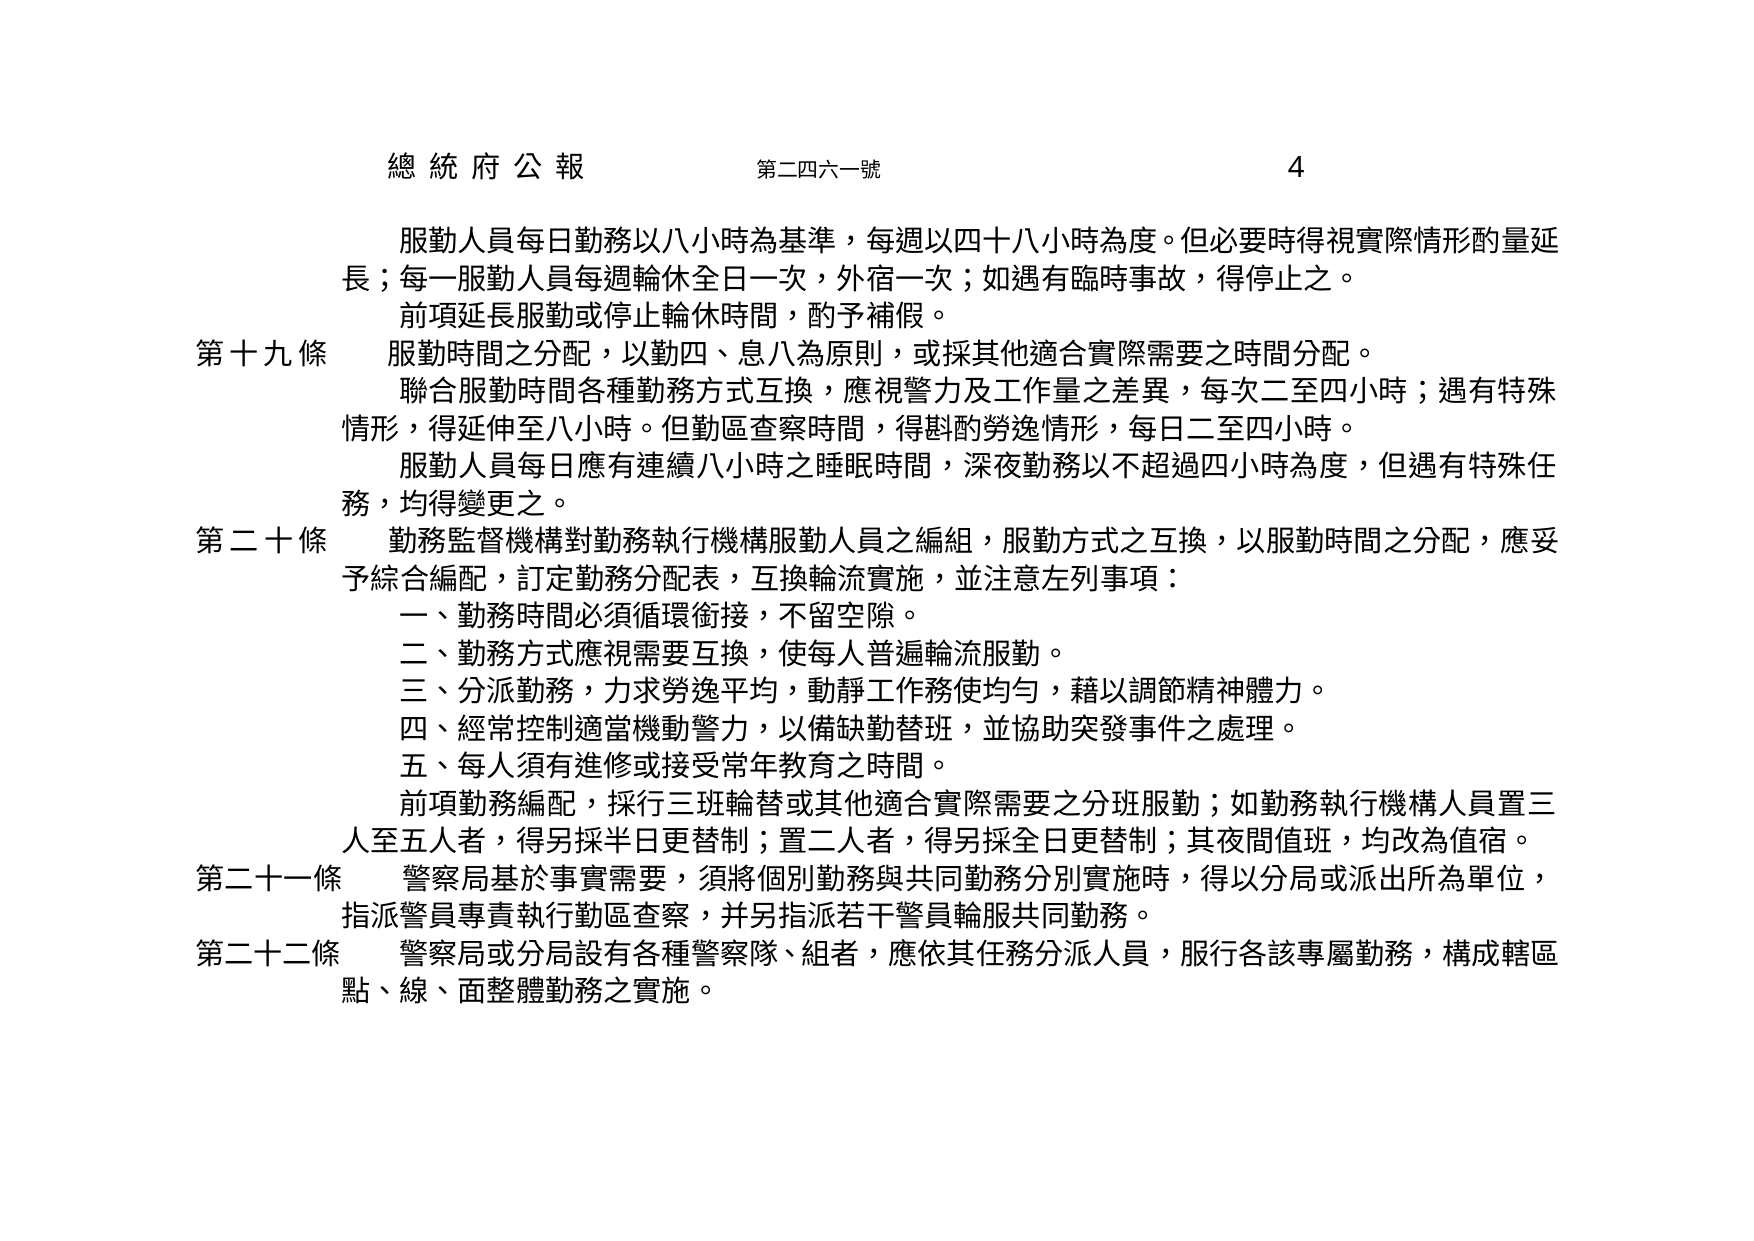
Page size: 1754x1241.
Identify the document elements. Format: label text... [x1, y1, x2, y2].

text 服勤人員每日勤務以八小時為基準，每週以四十八小時為度。但必要時得視實際情形酌量延長；每一服勤人員每週輪休全日一次，外宿一次；如遇有臨時事故，得停止之。 [341, 222, 1559, 297]
text 前項延長服勤或停止輪休時間，酌予補假。 [341, 297, 1559, 334]
text 五、每人須有進修或接受常年教育之時間。 [399, 747, 1559, 784]
text 第二十一條 警察局基於事實需要，須將個別勤務與共同勤務分別實施時，得以分局或派出所為單位，指派警員專責執行勤區查察，并另指派若干警員輪服共同勤務。 [195, 859, 1559, 934]
text 服勤人員每日應有連續八小時之睡眠時間，深夜勤務以不超過四小時為度，但遇有特殊任務，均得變更之。 [341, 447, 1559, 522]
text 第十九條 服勤時間之分配，以勤四、息八為原則，或採其他適合實際需要之時間分配。 [195, 334, 1559, 372]
text 一、勤務時間必須循環銜接，不留空隙。 [399, 597, 1559, 634]
text 聯合服勤時間各種勤務方式互換，應視警力及工作量之差異，每次二至四小時；遇有特殊情形，得延伸至八小時。但勤區查察時間，得斟酌勞逸情形，每日二至四小時。 [341, 372, 1559, 447]
text 前項勤務編配，採行三班輪替或其他適合實際需要之分班服勤；如勤務執行機構人員置三人至五人者，得另採半日更替制；置二人者，得另採全日更替制；其夜間值班，均改為值宿。 [341, 784, 1559, 859]
text 第二十條 勤務監督機構對勤務執行機構服勤人員之編組，服勤方式之互換，以服勤時間之分配，應妥予綜合編配，訂定勤務分配表，互換輪流實施，並注意左列事項： [195, 522, 1559, 597]
text 三、分派勤務，力求勞逸平均，動靜工作務使均勻，藉以調節精神體力。 [399, 672, 1559, 709]
text 第二十二條 警察局或分局設有各種警察隊、組者，應依其任務分派人員，服行各該專屬勤務，構成轄區點、線、面整體勤務之實施。 [195, 934, 1559, 1009]
text 四、經常控制適當機動警力，以備缺勤替班，並協助突發事件之處理。 [399, 709, 1559, 747]
text 二、勤務方式應視需要互換，使每人普遍輪流服勤。 [399, 634, 1559, 672]
